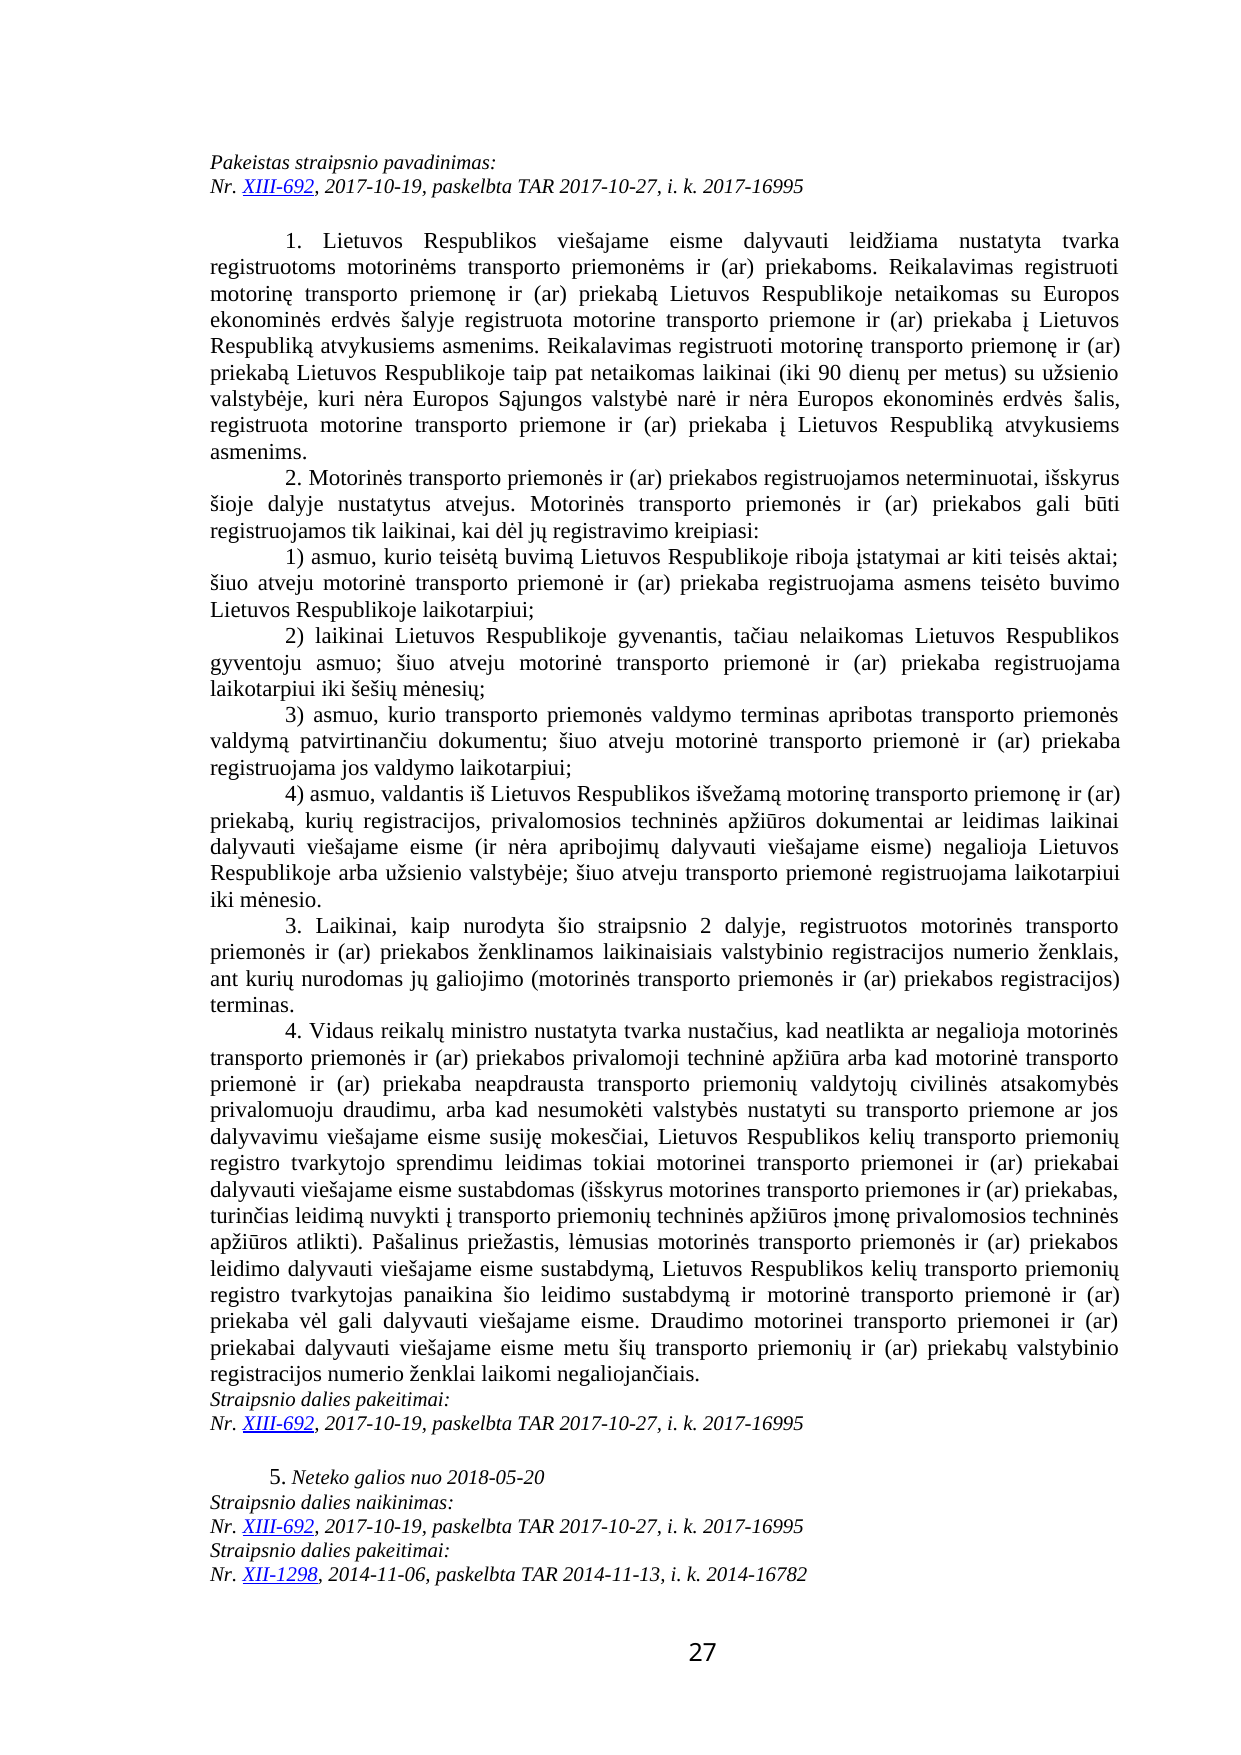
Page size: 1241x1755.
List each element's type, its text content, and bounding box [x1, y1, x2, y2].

text Nr. XIII-692, 2017-10-19, paskelbta TAR 2017-10-27, i. k. 2017-16995 [210, 174, 1120, 198]
text Nr. XIII-692, 2017-10-19, paskelbta TAR 2017-10-27, i. k. 2017-16995 [210, 1514, 1120, 1538]
text Straipsnio dalies pakeitimai: [210, 1538, 1120, 1562]
text Nr. XII-1298, 2014-11-06, paskelbta TAR 2014-11-13, i. k. 2014-16782 [210, 1562, 1120, 1586]
text 1) asmuo, kurio teisėtą buvimą Lietuvos Respublikoje riboja įstatymai ar kiti teisės aktai; šiuo atveju motorinė transporto priemonė ir (ar) priekaba registruojama asmens teisėto buvimo Lietuvos Respublikoje laikotarpiui; [210, 543, 1120, 622]
text 1. Lietuvos Respublikos viešajame eisme dalyvauti leidžiama nustatyta tvarka registruotoms motorinėms transporto priemonėms ir (ar) priekaboms. Reikalavimas registruoti motorinę transporto priemonę ir (ar) priekabą Lietuvos Respublikoje netaikomas su Europos ekonominės erdvės šalyje registruota motorine transporto priemone ir (ar) priekaba į Lietuvos Respubliką atvykusiems asmenims. Reikalavimas registruoti motorinę transporto priemonę ir (ar) priekabą Lietuvos Respublikoje taip pat netaikomas laikinai (iki 90 dienų per metus) su užsienio valstybėje, kuri nėra Europos Sąjungos valstybė narė ir nėra Europos ekonominės erdvės šalis, registruota motorine transporto priemone ir (ar) priekaba į Lietuvos Respubliką atvykusiems asmenims. [210, 227, 1120, 464]
text 3) asmuo, kurio transporto priemonės valdymo terminas apribotas transporto priemonės valdymą patvirtinančiu dokumentu; šiuo atveju motorinė transporto priemonė ir (ar) priekaba registruojama jos valdymo laikotarpiui; [210, 701, 1120, 780]
text 4) asmuo, valdantis iš Lietuvos Respublikos išvežamą motorinę transporto priemonę ir (ar) priekabą, kurių registracijos, privalomosios techninės apžiūros dokumentai ar leidimas laikinai dalyvauti viešajame eisme (ir nėra apribojimų dalyvauti viešajame eisme) negalioja Lietuvos Respublikoje arba užsienio valstybėje; šiuo atveju transporto priemonė registruojama laikotarpiui iki mėnesio. [210, 780, 1120, 912]
text 2) laikinai Lietuvos Respublikoje gyvenantis, tačiau nelaikomas Lietuvos Respublikos gyventoju asmuo; šiuo atveju motorinė transporto priemonė ir (ar) priekaba registruojama laikotarpiui iki šešių mėnesių; [210, 622, 1120, 701]
text 3. Laikinai, kaip nurodyta šio straipsnio 2 dalyje, registruotos motorinės transporto priemonės ir (ar) priekabos ženklinamos laikinaisiais valstybinio registracijos numerio ženklais, ant kurių nurodomas jų galiojimo (motorinės transporto priemonės ir (ar) priekabos registracijos) terminas. [210, 912, 1120, 1017]
text Nr. XIII-692, 2017-10-19, paskelbta TAR 2017-10-27, i. k. 2017-16995 [210, 1411, 1120, 1434]
text 2. Motorinės transporto priemonės ir (ar) priekabos registruojamos neterminuotai, išskyrus šioje dalyje nustatytus atvejus. Motorinės transporto priemonės ir (ar) priekabos gali būti registruojamos tik laikinai, kai dėl jų registravimo kreipiasi: [210, 464, 1120, 543]
text 4. Vidaus reikalų ministro nustatyta tvarka nustačius, kad neatlikta ar negalioja motorinės transporto priemonės ir (ar) priekabos privalomoji techninė apžiūra arba kad motorinė transporto priemonė ir (ar) priekaba neapdrausta transporto priemonių valdytojų civilinės atsakomybės privalomuoju draudimu, arba kad nesumokėti valstybės nustatyti su transporto priemone ar jos dalyvavimu viešajame eisme susiję mokesčiai, Lietuvos Respublikos kelių transporto priemonių registro tvarkytojo sprendimu leidimas tokiai motorinei transporto priemonei ir (ar) priekabai dalyvauti viešajame eisme sustabdomas (išskyrus motorines transporto priemones ir (ar) priekabas, turinčias leidimą nuvykti į transporto priemonių techninės apžiūros įmonę privalomosios techninės apžiūros atlikti). Pašalinus priežastis, lėmusias motorinės transporto priemonės ir (ar) priekabos leidimo dalyvauti viešajame eisme sustabdymą, Lietuvos Respublikos kelių transporto priemonių registro tvarkytojas panaikina šio leidimo sustabdymą ir motorinė transporto priemonė ir (ar) priekaba vėl gali dalyvauti viešajame eisme. Draudimo motorinei transporto priemonei ir (ar) priekabai dalyvauti viešajame eisme metu šių transporto priemonių ir (ar) priekabų valstybinio registracijos numerio ženklai laikomi negaliojančiais. [210, 1017, 1120, 1386]
text Straipsnio dalies pakeitimai: [210, 1386, 1120, 1411]
text Pakeistas straipsnio pavadinimas: [210, 150, 1120, 174]
text Straipsnio dalies naikinimas: [210, 1490, 1120, 1514]
text 5. Neteko galios nuo 2018-05-20 [210, 1463, 1120, 1490]
